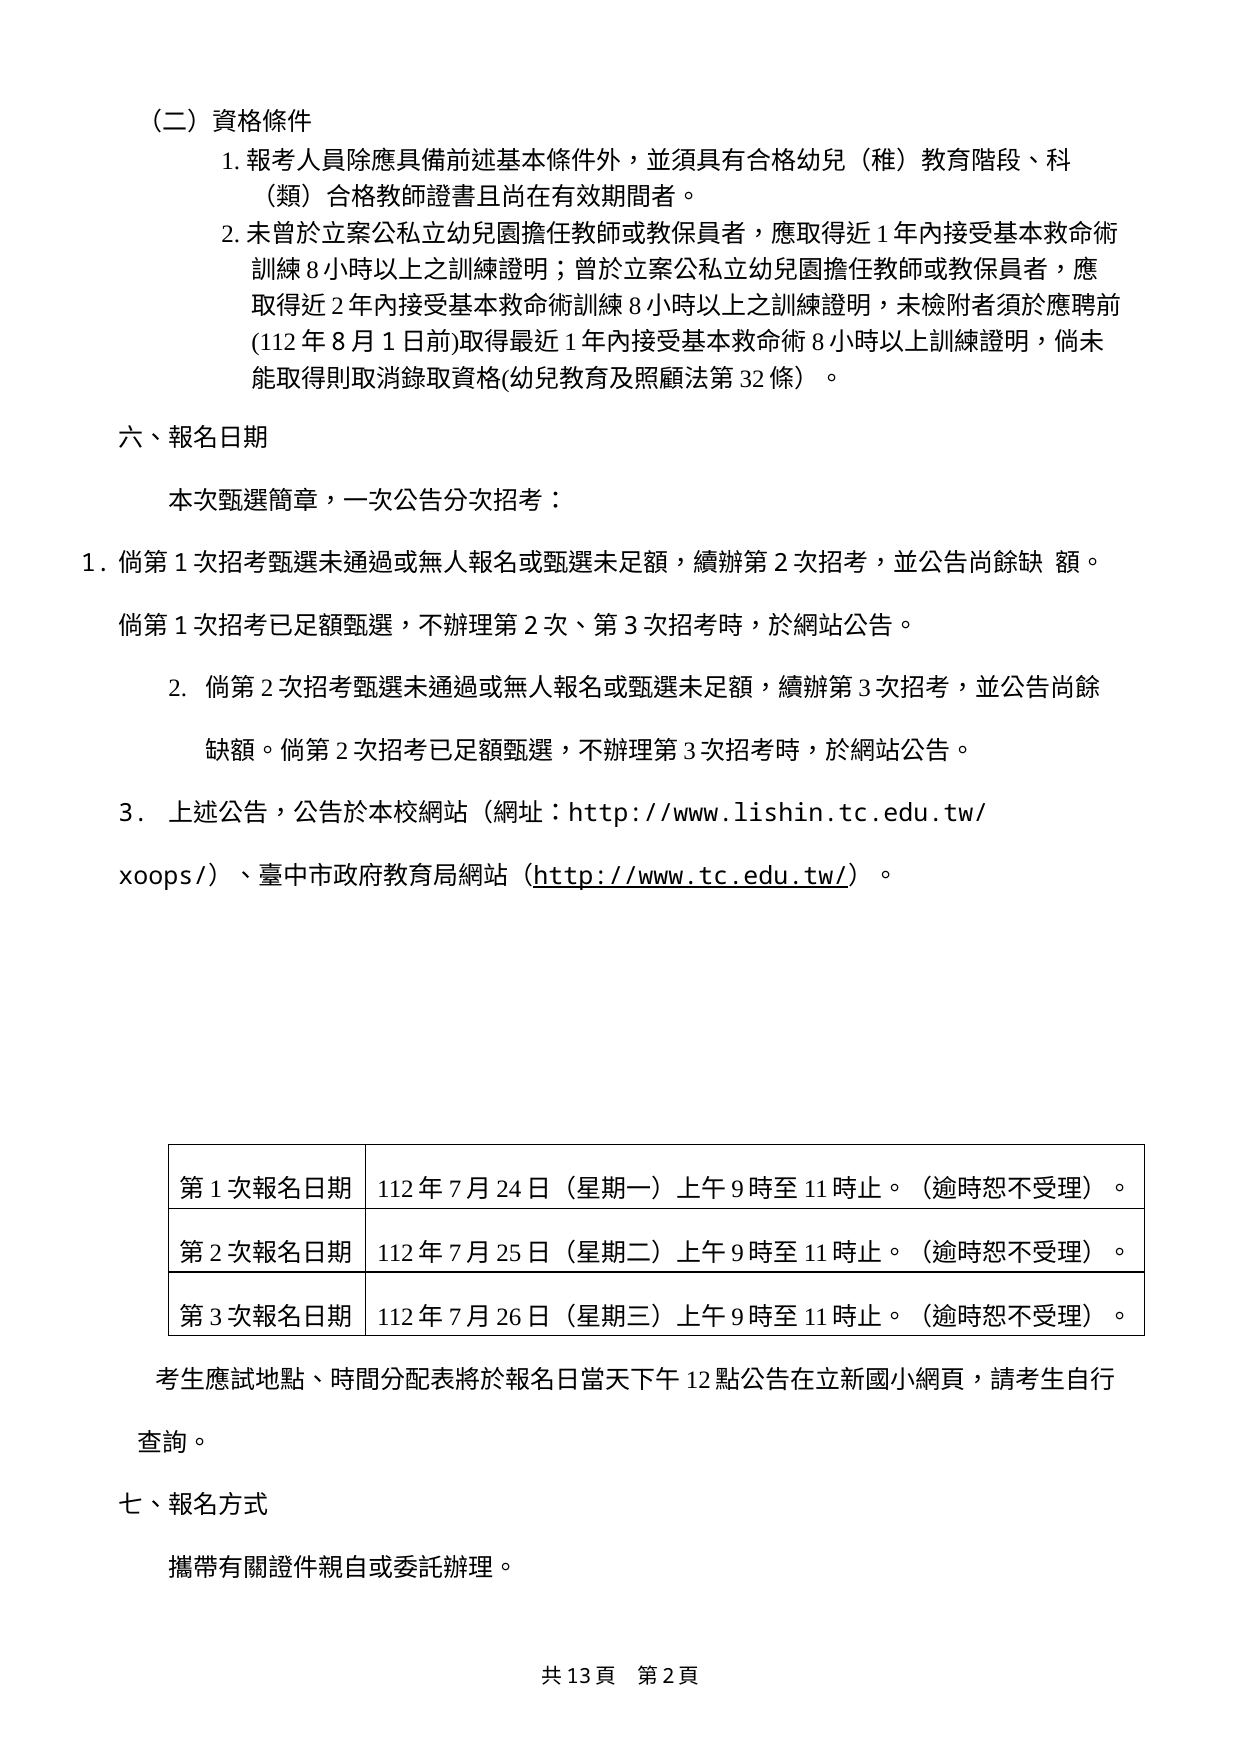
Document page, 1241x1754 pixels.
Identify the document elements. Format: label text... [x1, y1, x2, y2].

table_cell 第3次報名日期 [169, 1273, 365, 1335]
table_header 112年7月24日（星期一）上午9時至11時止。（逾時恕不受理）。 [366, 1145, 1144, 1208]
table_cell 112年7月26日（星期三）上午9時至11時止。（逾時恕不受理）。 [366, 1273, 1144, 1335]
text 七、報名方式 攜帶有關證件親自或委託辦理。 [118, 1461, 1122, 1586]
table_cell 第2次報名日期 [169, 1209, 365, 1271]
table_header 第1次報名日期 [169, 1145, 365, 1208]
text 考生應試地點、時間分配表將於報名日當天下午12點公告在立新國小網頁，請考生自行 [118, 1336, 1122, 1398]
text 本次甄選簡章，一次公告分次招考： [168, 457, 1122, 519]
list 倘第1次招考甄選未通過或無人報名或甄選未足額，續辦第2次招考，並公告尚餘缺 額。倘第1次招考已足額甄選，不辦理第2次、第3次招考時，於網站公告。 [81, 519, 1122, 644]
text （二）資格條件 [118, 78, 1122, 141]
text 2. 未曾於立案公私立幼兒園擔任教師或教保員者，應取得近1年內接受基本救命術訓練8小時以上之訓練證明；曾於立案公私立幼兒園擔任教師或教保員者，應取得近2年內接受基本救命術訓練8小時以上之訓練證明，未檢附者須於應聘前(112年8月1日前)取得最近1年內接受基本救命術8小時以上訓練證明，倘未能取得則取消錄取資格(幼兒教育及照顧法第32條）。 [221, 213, 1122, 394]
table_cell 112年7月25日（星期二）上午9時至11時止。（逾時恕不受理）。 [366, 1209, 1144, 1271]
text 查詢。 [118, 1398, 1122, 1461]
text 1. 報考人員除應具備前述基本條件外，並須具有合格幼兒（稚）教育階段、科（類）合格教師證書且尚在有效期間者。 [221, 141, 1122, 213]
text 六、報名日期 [118, 394, 1122, 457]
list 上述公告，公告於本校網站（網址：http://www.lishin.tc.edu.tw/xoops/）、臺中市政府教育局網站（http://www.tc.edu.tw/）。 [118, 769, 1122, 894]
list 倘第2次招考甄選未通過或無人報名或甄選未足額，續辦第3次招考，並公告尚餘缺額。倘第2次招考已足額甄選，不辦理第3次招考時，於網站公告。 [168, 644, 1122, 769]
